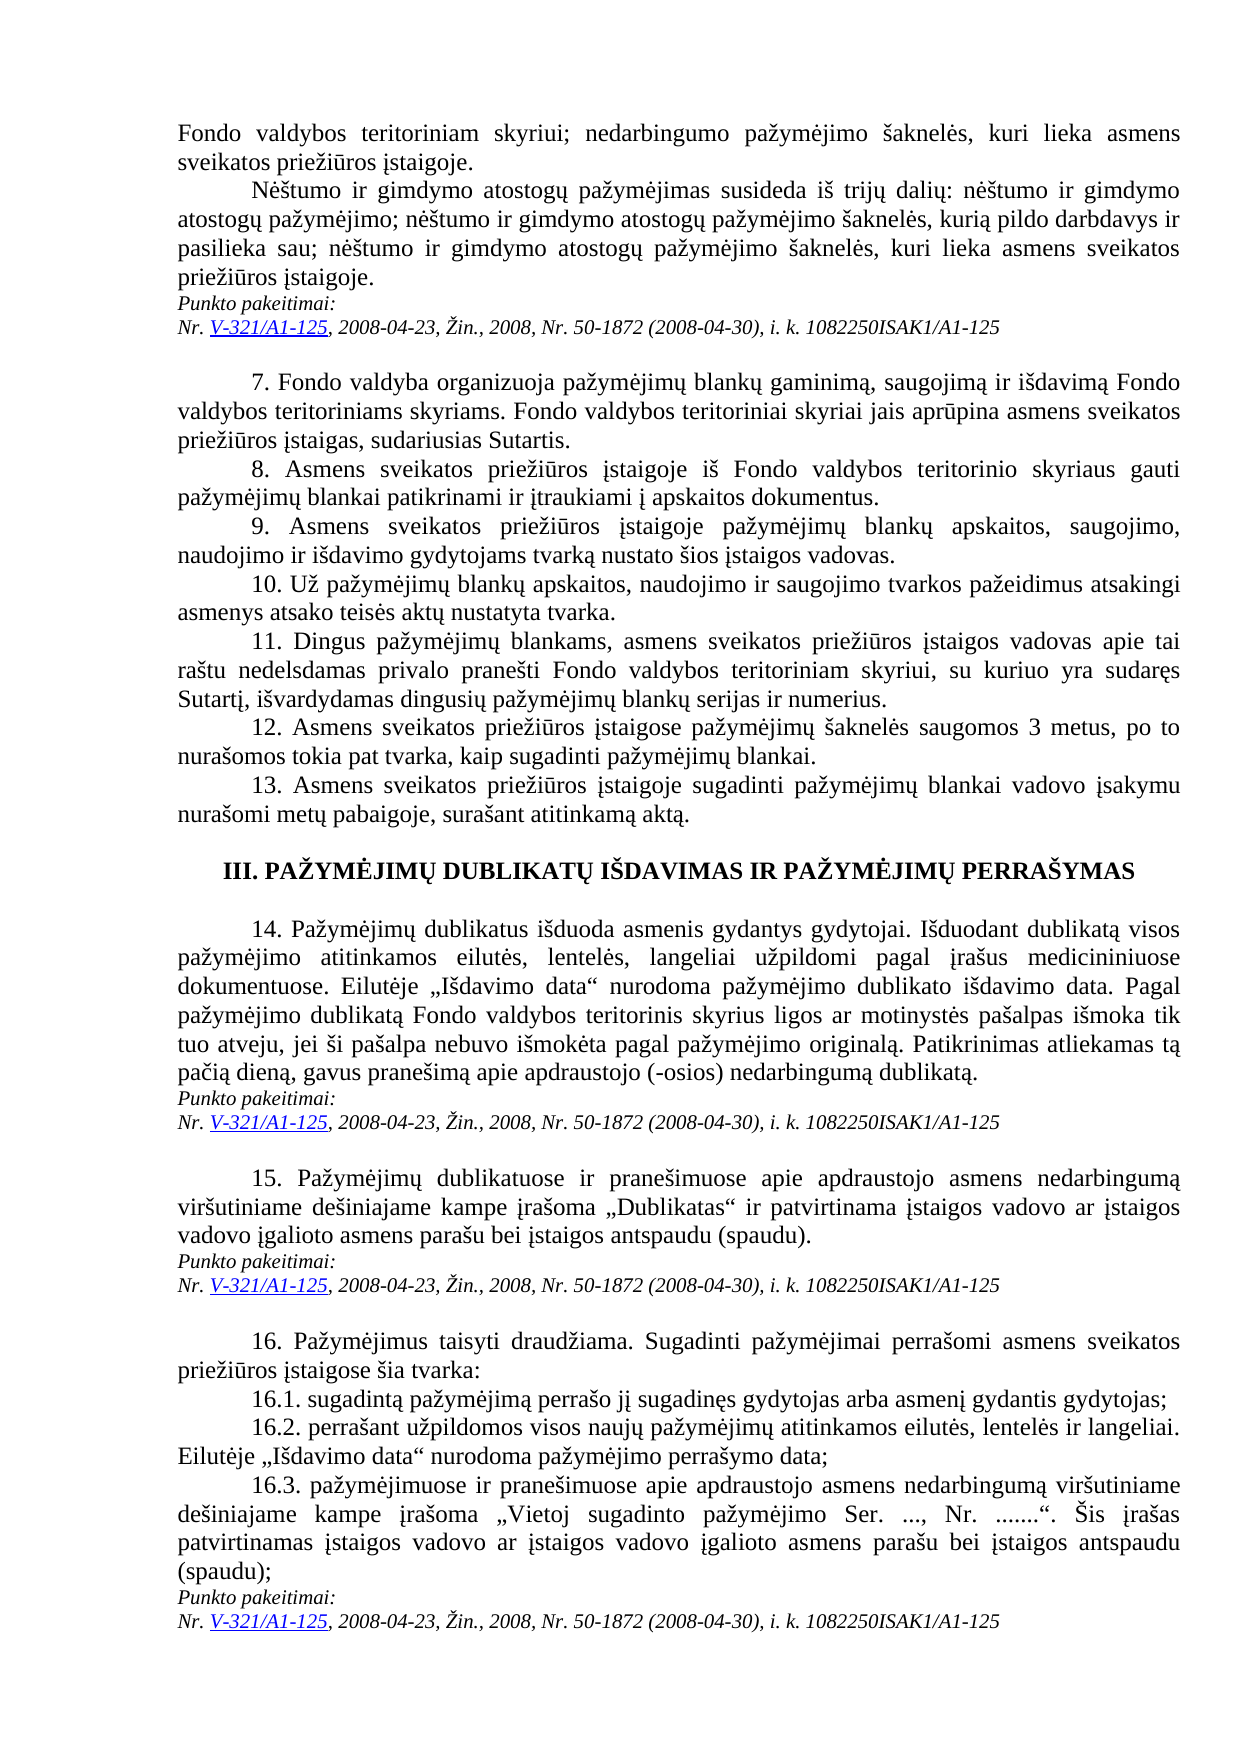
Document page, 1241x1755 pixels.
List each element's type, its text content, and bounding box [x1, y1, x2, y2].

text Nėštumo ir gimdymo atostogų pažymėjimas susideda iš trijų dalių: nėštumo ir gimdymo atostogų pažymėjimo; nėštumo ir gimdymo atostogų pažymėjimo šaknelės, kurią pildo darbdavys ir pasilieka sau; nėštumo ir gimdymo atostogų pažymėjimo šaknelės, kuri lieka asmens sveikatos priežiūros įstaigoje. [177, 176, 1181, 291]
text Nr. V-321/A1-125, 2008-04-23, Žin., 2008, Nr. 50-1872 (2008-04-30), i. k. 1082250ISAK1/A1-125 [177, 1273, 1181, 1297]
text Punkto pakeitimai: [177, 1086, 1181, 1110]
text 11. Dingus pažymėjimų blankams, asmens sveikatos priežiūros įstaigos vadovas apie tai raštu nedelsdamas privalo pranešti Fondo valdybos teritoriniam skyriui, su kuriuo yra sudaręs Sutartį, išvardydamas dingusių pažymėjimų blankų serijas ir numerius. [177, 626, 1181, 712]
text 8. Asmens sveikatos priežiūros įstaigoje iš Fondo valdybos teritorinio skyriaus gauti pažymėjimų blankai patikrinami ir įtraukiami į apskaitos dokumentus. [177, 454, 1181, 511]
text Punkto pakeitimai: [177, 1585, 1181, 1609]
text 16.3. pažymėjimuose ir pranešimuose apie apdraustojo asmens nedarbingumą viršutiniame dešiniajame kampe įrašoma „Vietoj sugadinto pažymėjimo Ser. ..., Nr. .......“. Šis įrašas patvirtinamas įstaigos vadovo ar įstaigos vadovo įgalioto asmens parašu bei įstaigos antspaudu (spaudu); [177, 1470, 1181, 1585]
text 16.2. perrašant užpildomos visos naujų pažymėjimų atitinkamos eilutės, lentelės ir langeliai. Eilutėje „Išdavimo data“ nurodoma pažymėjimo perrašymo data; [177, 1412, 1181, 1470]
text 12. Asmens sveikatos priežiūros įstaigose pažymėjimų šaknelės saugomos 3 metus, po to nurašomos tokia pat tvarka, kaip sugadinti pažymėjimų blankai. [177, 712, 1181, 770]
text 16. Pažymėjimus taisyti draudžiama. Sugadinti pažymėjimai perrašomi asmens sveikatos priežiūros įstaigose šia tvarka: [177, 1326, 1181, 1384]
text 10. Už pažymėjimų blankų apskaitos, naudojimo ir saugojimo tvarkos pažeidimus atsakingi asmenys atsako teisės aktų nustatyta tvarka. [177, 569, 1181, 626]
text Fondo valdybos teritoriniam skyriui; nedarbingumo pažymėjimo šaknelės, kuri lieka asmens sveikatos priežiūros įstaigoje. [177, 118, 1181, 176]
text 15. Pažymėjimų dublikatuose ir pranešimuose apie apdraustojo asmens nedarbingumą viršutiniame dešiniajame kampe įrašoma „Dublikatas“ ir patvirtinama įstaigos vadovo ar įstaigos vadovo įgalioto asmens parašu bei įstaigos antspaudu (spaudu). [177, 1163, 1181, 1249]
text 13. Asmens sveikatos priežiūros įstaigoje sugadinti pažymėjimų blankai vadovo įsakymu nurašomi metų pabaigoje, surašant atitinkamą aktą. [177, 770, 1181, 827]
text Nr. V-321/A1-125, 2008-04-23, Žin., 2008, Nr. 50-1872 (2008-04-30), i. k. 1082250ISAK1/A1-125 [177, 315, 1181, 339]
text 9. Asmens sveikatos priežiūros įstaigoje pažymėjimų blankų apskaitos, saugojimo, naudojimo ir išdavimo gydytojams tvarką nustato šios įstaigos vadovas. [177, 511, 1181, 569]
text 16.1. sugadintą pažymėjimą perrašo jį sugadinęs gydytojas arba asmenį gydantis gydytojas; [177, 1384, 1181, 1412]
text 14. Pažymėjimų dublikatus išduoda asmenis gydantys gydytojai. Išduodant dublikatą visos pažymėjimo atitinkamos eilutės, lentelės, langeliai užpildomi pagal įrašus medicininiuose dokumentuose. Eilutėje „Išdavimo data“ nurodoma pažymėjimo dublikato išdavimo data. Pagal pažymėjimo dublikatą Fondo valdybos teritorinis skyrius ligos ar motinystės pašalpas išmoka tik tuo atveju, jei ši pašalpa nebuvo išmokėta pagal pažymėjimo originalą. Patikrinimas atliekamas tą pačią dieną, gavus pranešimą apie apdraustojo (-osios) nedarbingumą dublikatą. [177, 914, 1181, 1086]
text Punkto pakeitimai: [177, 1249, 1181, 1273]
text Punkto pakeitimai: [177, 291, 1181, 315]
text Nr. V-321/A1-125, 2008-04-23, Žin., 2008, Nr. 50-1872 (2008-04-30), i. k. 1082250ISAK1/A1-125 [177, 1609, 1181, 1633]
text Nr. V-321/A1-125, 2008-04-23, Žin., 2008, Nr. 50-1872 (2008-04-30), i. k. 1082250ISAK1/A1-125 [177, 1110, 1181, 1134]
text 7. Fondo valdyba organizuoja pažymėjimų blankų gaminimą, saugojimą ir išdavimą Fondo valdybos teritoriniams skyriams. Fondo valdybos teritoriniai skyriai jais aprūpina asmens sveikatos priežiūros įstaigas, sudariusias Sutartis. [177, 367, 1181, 454]
text III. PAŽYMĖJIMŲ DUBLIKATŲ IŠDAVIMAS IR PAŽYMĖJIMŲ PERRAŠYMAS [177, 856, 1181, 885]
